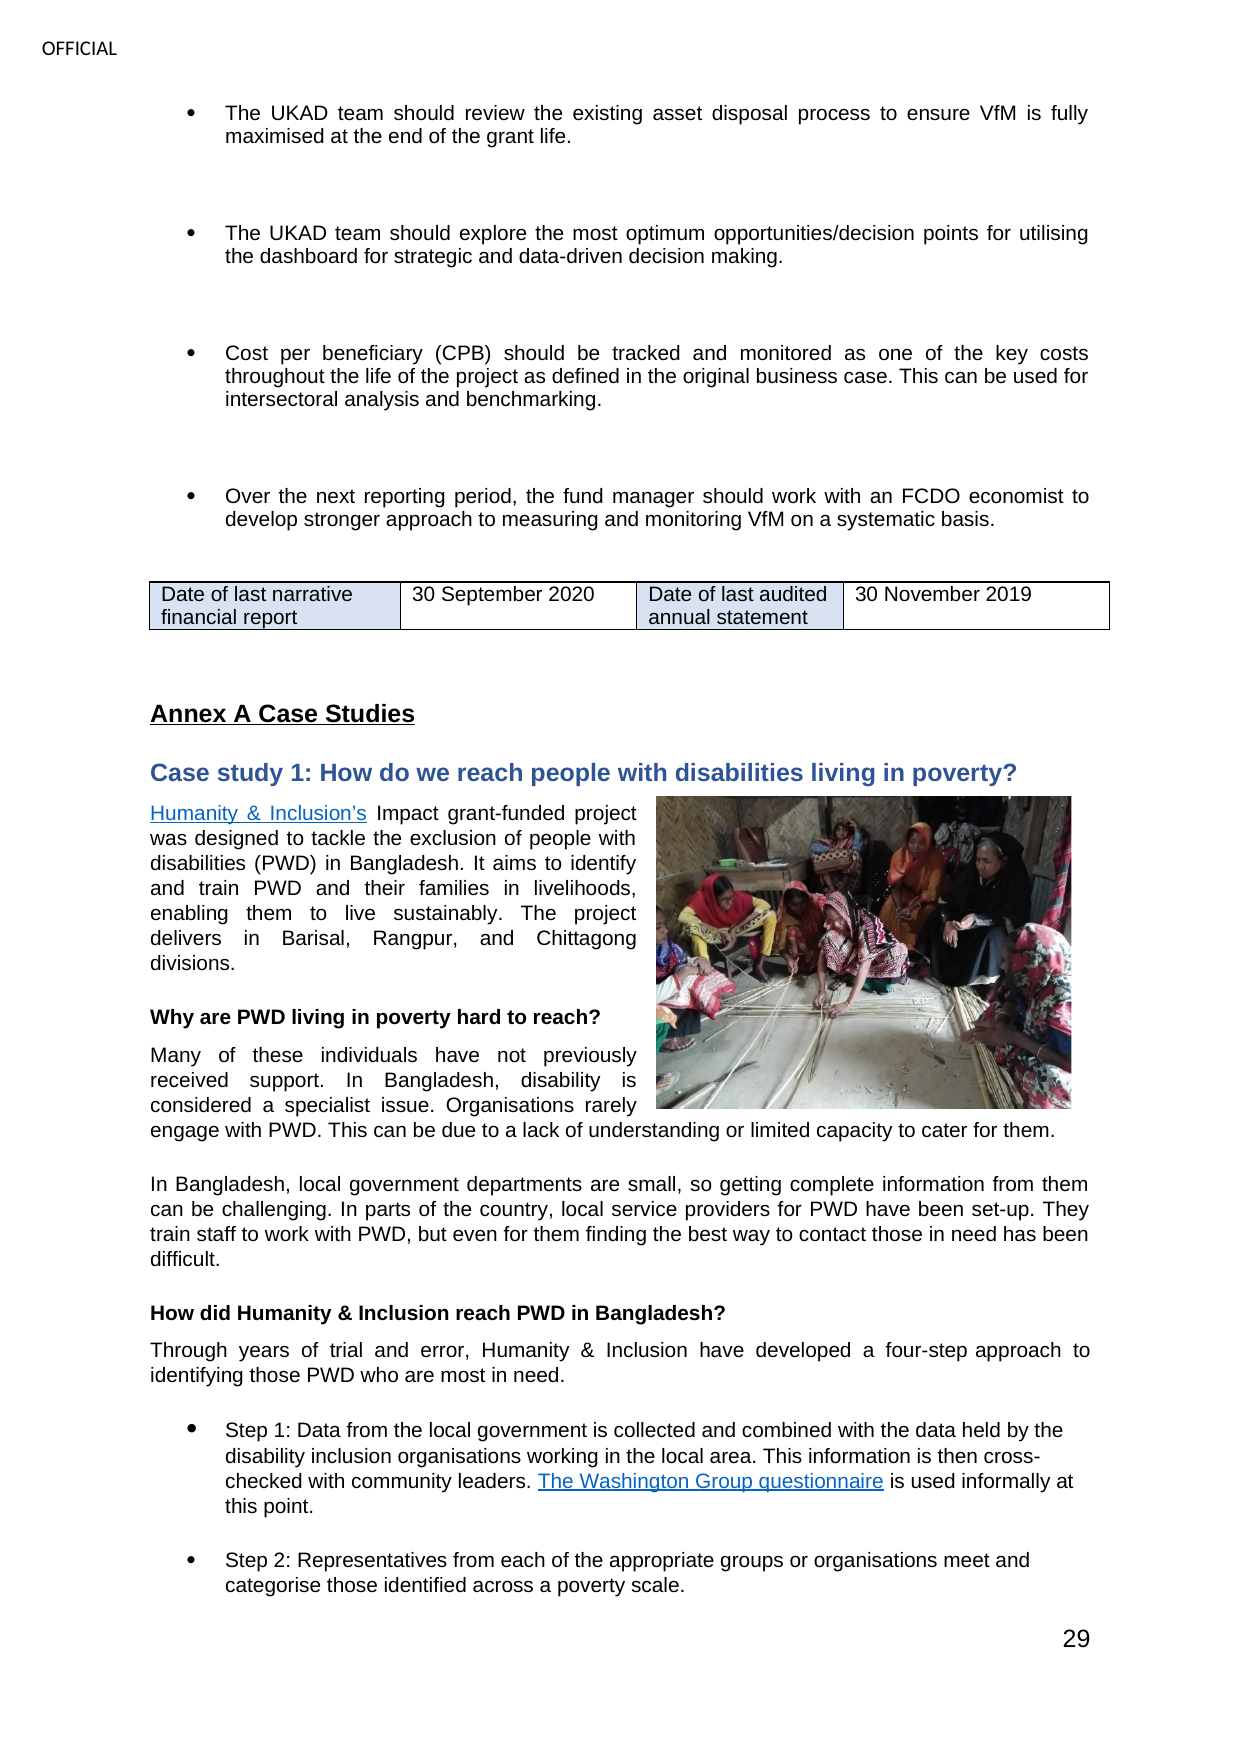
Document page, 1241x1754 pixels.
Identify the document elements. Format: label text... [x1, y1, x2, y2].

table_header Date of last audited annual statement [637, 583, 843, 629]
list Over the next reporting period, the fund manager should work with an FCDO economist to develop stronger approach to measuring and monitoring VfM on a systematic basis. [187, 484, 1090, 531]
list Step 2: Representatives from each of the appropriate groups or organisations meet and categorise those identified across a poverty scale. [187, 1548, 1090, 1597]
text Many of these individuals have not previously received support. In Bangladesh, disability is considered a specialist issue. Organisations rarely engage with PWD. This can be due to a lack of understanding or limited capacity to cater for them. [150, 1043, 1090, 1141]
text Case study 1: How do we reach people with disabilities living in poverty? [150, 759, 1090, 787]
picture [656, 796, 1072, 1109]
list Cost per beneficiary (CPB) should be tracked and monitored as one of the key costs throughout the life of the project as defined in the original business case. This can be used for intersectoral analysis and benchmarking. [187, 341, 1090, 411]
text Humanity & Inclusion’s Impact grant-funded project was designed to tackle the exclusion of people with disabilities (PWD) in Bangladesh. It aims to identify and train PWD and their families in livelihoods, enabling them to live sustainably. The project delivers in Barisal, Rangpur, and Chittagong divisions. [150, 801, 656, 975]
list The UKAD team should explore the most optimum opportunities/decision points for utilising the dashboard for strategic and data-driven decision making. [187, 221, 1090, 268]
table_header Date of last narrative financial report [150, 583, 400, 629]
table_header 30 November 2019 [844, 583, 1109, 629]
text Through years of trial and error, Humanity & Inclusion have developed a four-step approach to identifying those PWD who are most in need. [150, 1339, 1090, 1387]
list The UKAD team should review the existing asset disposal process to ensure VfM is fully maximised at the end of the grant life. [187, 102, 1090, 148]
text Annex A Case Studies [150, 699, 1090, 727]
text Why are PWD living in poverty hard to reach? [150, 1006, 656, 1029]
table_header 30 September 2020 [401, 583, 636, 629]
list Step 1: Data from the local government is collected and combined with the data held by the disability inclusion organisations working in the local area. This information is then cross-checked with community leaders. The Washington Group questionnaire is used informally at this point. [187, 1418, 1090, 1517]
text How did Humanity & Inclusion reach PWD in Bangladesh? [150, 1301, 1090, 1325]
text In Bangladesh, local government departments are small, so getting complete information from them can be challenging. In parts of the country, local service providers for PWD have been set-up. They train staff to work with PWD, but even for them finding the best way to contact those in need has been difficult. [150, 1172, 1090, 1271]
